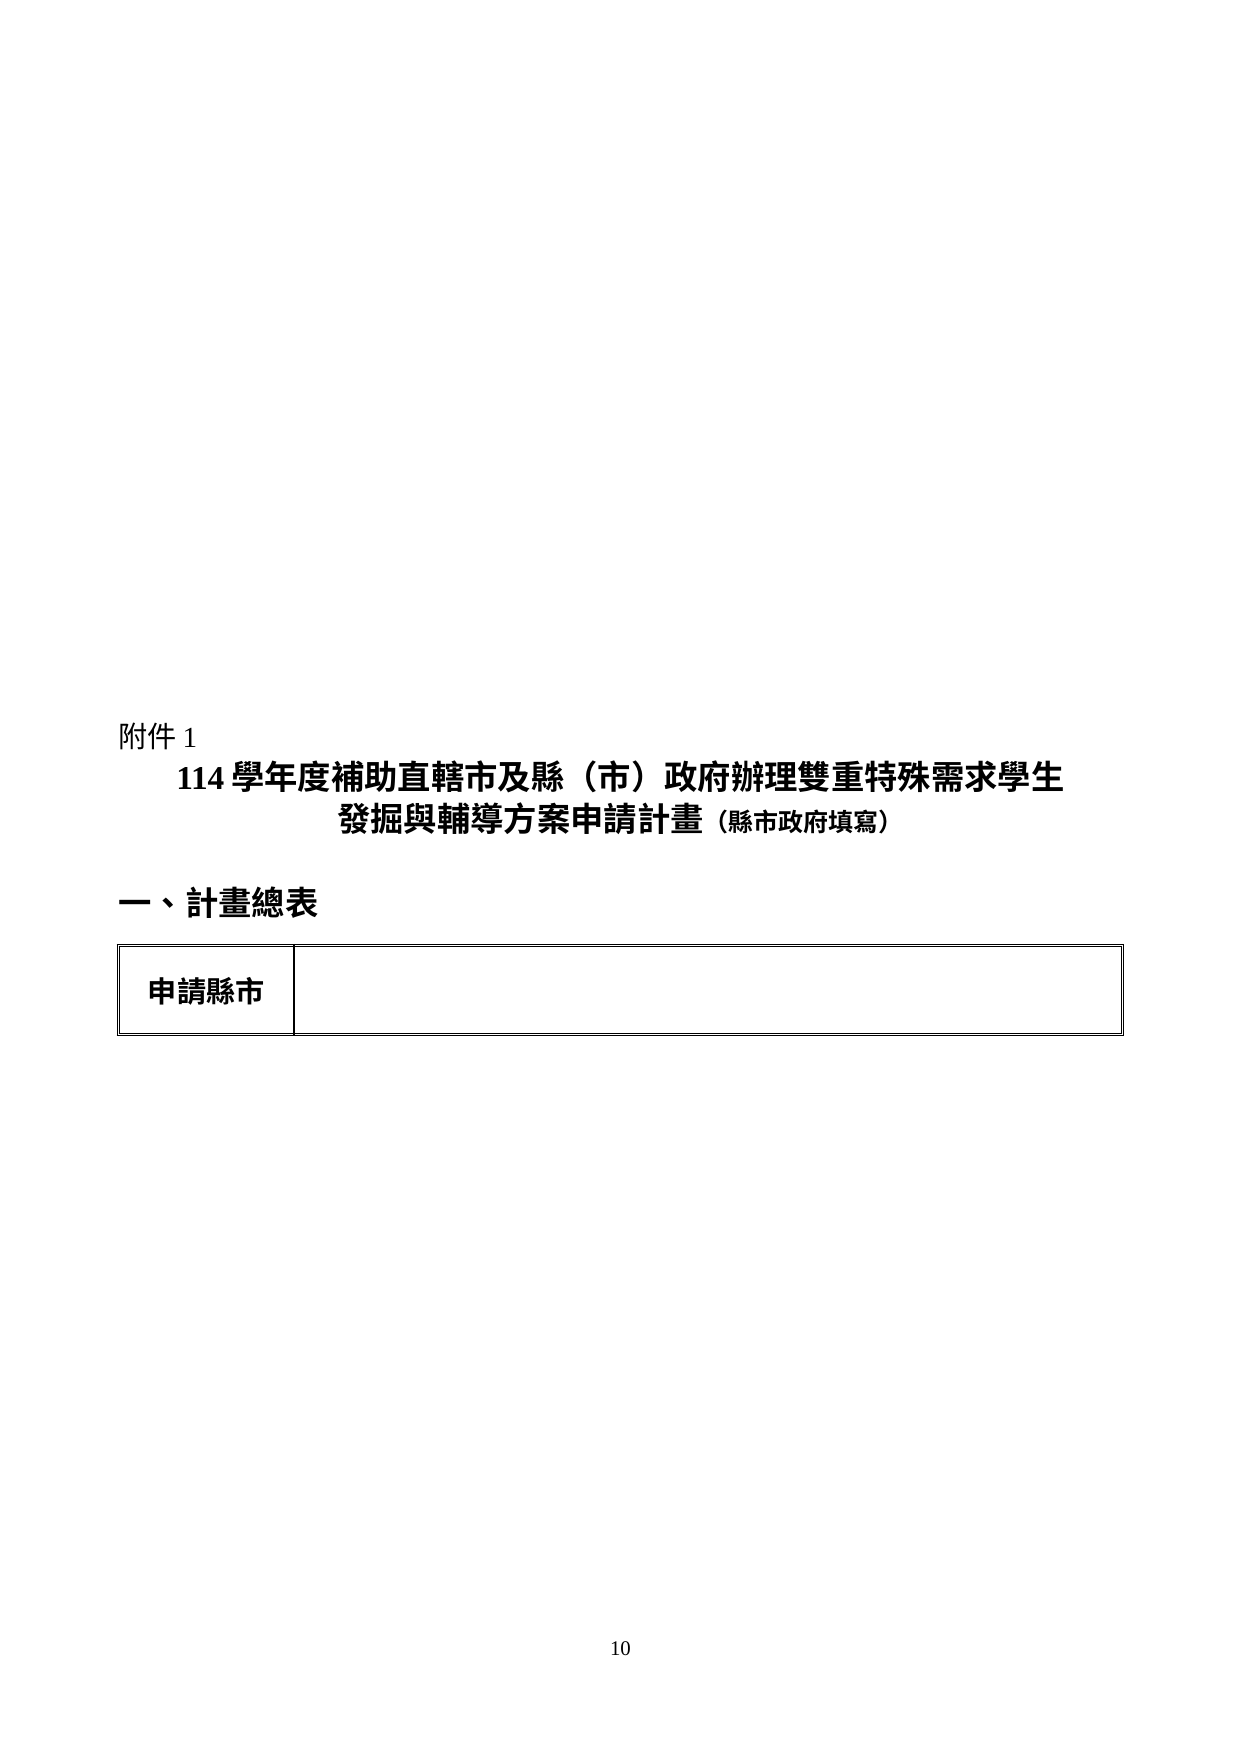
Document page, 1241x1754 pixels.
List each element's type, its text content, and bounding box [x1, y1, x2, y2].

table_header [295, 947, 1121, 1032]
text 發掘與輔導方案申請計畫（縣市政府填寫） [118, 798, 1122, 839]
text 一、計畫總表 [118, 877, 1122, 925]
text 附件1 [118, 714, 1122, 756]
text 114學年度補助直轄市及縣（市）政府辦理雙重特殊需求學生 [118, 756, 1122, 798]
table_header 申請縣市 [120, 947, 293, 1032]
